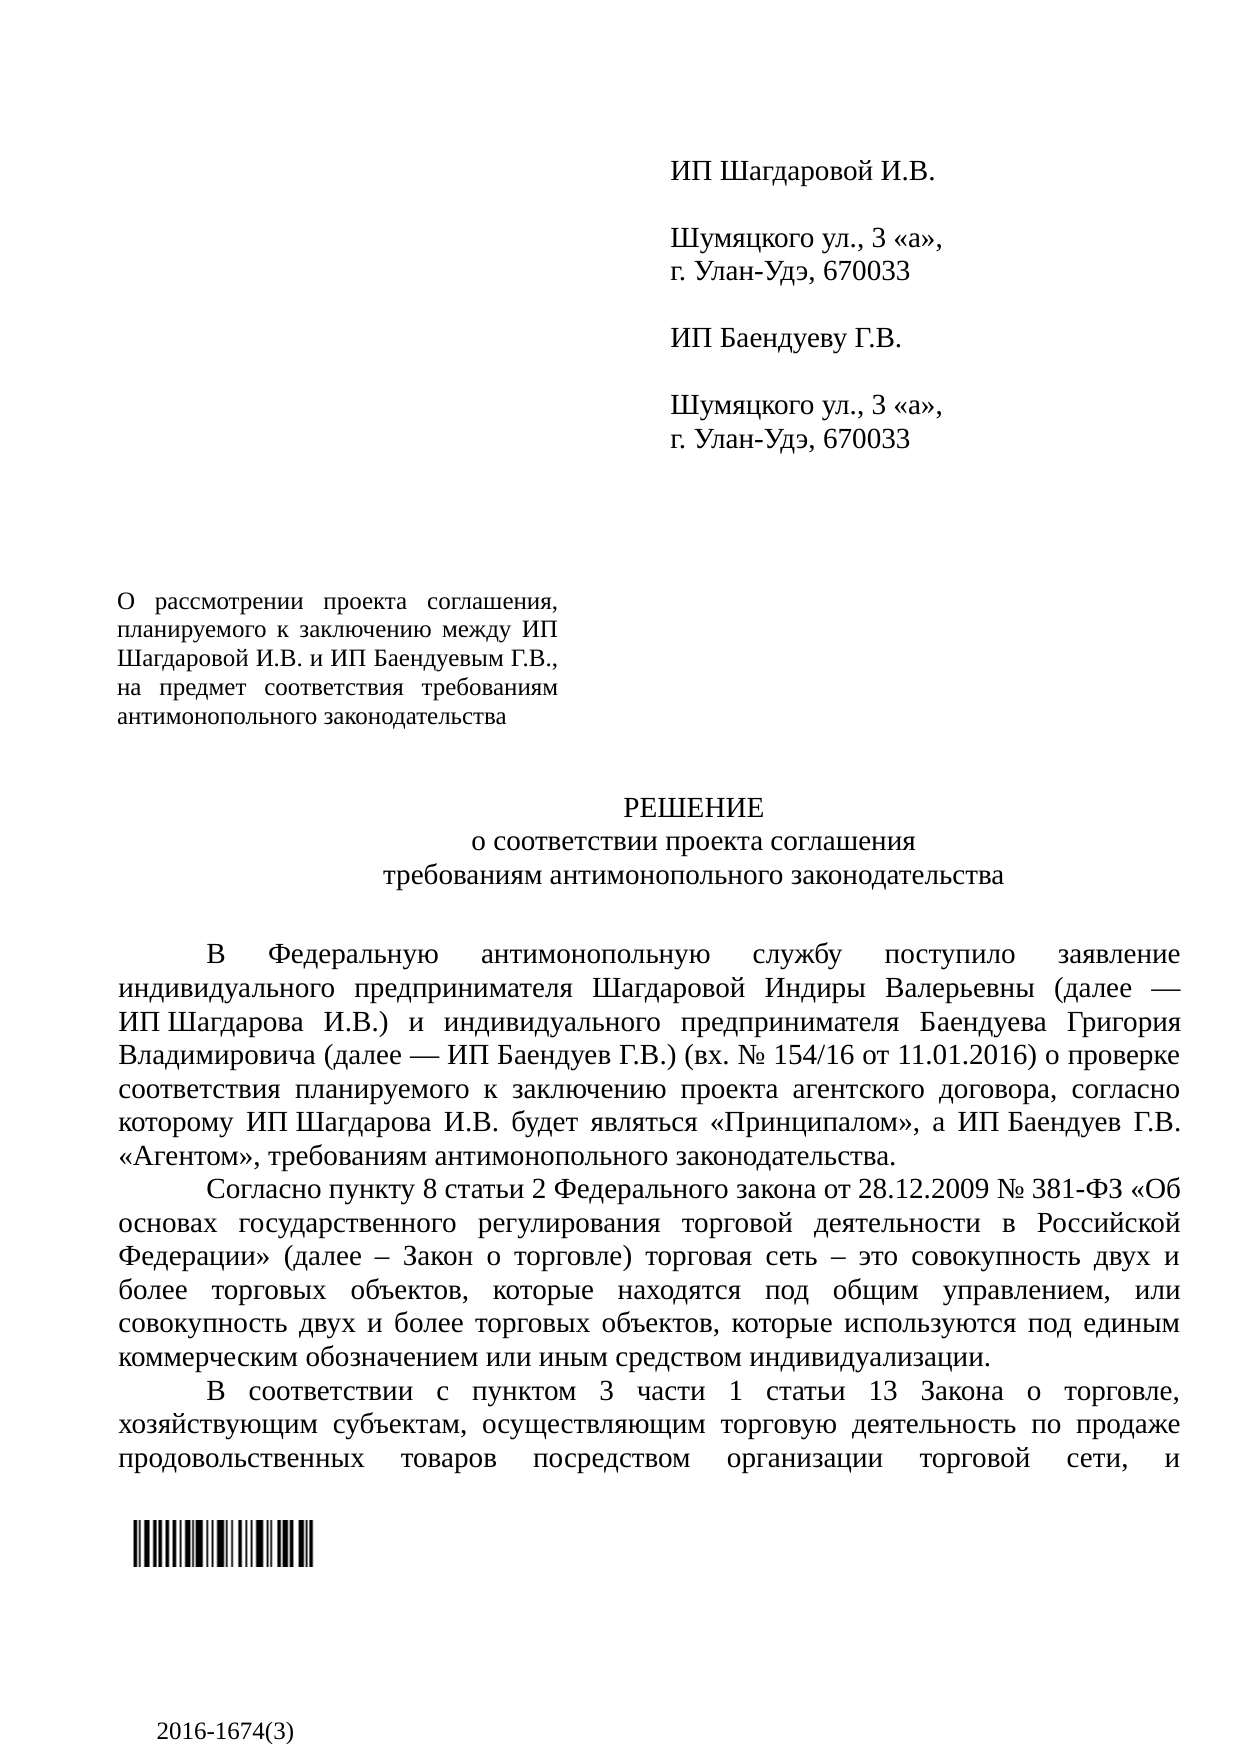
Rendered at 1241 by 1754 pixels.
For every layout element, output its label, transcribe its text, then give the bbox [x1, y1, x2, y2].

text о соответствии проекта соглашения [118, 823, 1181, 857]
text В Федеральную антимонопольную службу поступило заявление индивидуального предпринимателя Шагдаровой Индиры Валерьевны (далее — ИП Шагдарова И.В.) и индивидуального предпринимателя Баендуева Григория Владимировича (далее — ИП Баендуев Г.В.) (вх. № 154/16 от 11.01.2016) о проверке соответствия планируемого к заключению проекта агентского договора, согласно которому ИП Шагдарова И.В. будет являться «Принципалом», а ИП Баендуев Г.В. «Агентом», требованиям антимонопольного законодательства. [118, 937, 1181, 1171]
text Согласно пункту 8 статьи 2 Федерального закона от 28.12.2009 № 381-ФЗ «Об основах государственного регулирования торговой деятельности в Российской Федерации» (далее – Закон о торговле) торговая сеть – это совокупность двух и более торговых объектов, которые находятся под общим управлением, или совокупность двух и более торговых объектов, которые используются под единым коммерческим обозначением или иным средством индивидуализации. [118, 1171, 1181, 1373]
picture [118, 1520, 331, 1567]
table_header ИП Шагдаровой И.В. Шумяцкого ул., 3 «а», г. Улан-Удэ, 670033 ИП Баендуеву Г.В. Шумяцкого ул., 3 «а», г. Улан-Удэ, 670033 [664, 147, 1181, 584]
text О рассмотрении проекта соглашения, планируемого к заключению между ИП Шагдаровой И.В. и ИП Баендуевым Г.В., на предмет соответствия требованиям антимонопольного законодательства [117, 586, 558, 729]
text требованиям антимонопольного законодательства [118, 857, 1181, 891]
text РЕШЕНИЕ [118, 790, 1181, 823]
text В соответствии с пунктом 3 части 1 статьи 13 Закона о торговле, хозяйствующим субъектам, осуществляющим торговую деятельность по продаже продовольственных товаров посредством организации торговой сети, и [118, 1373, 1181, 1473]
